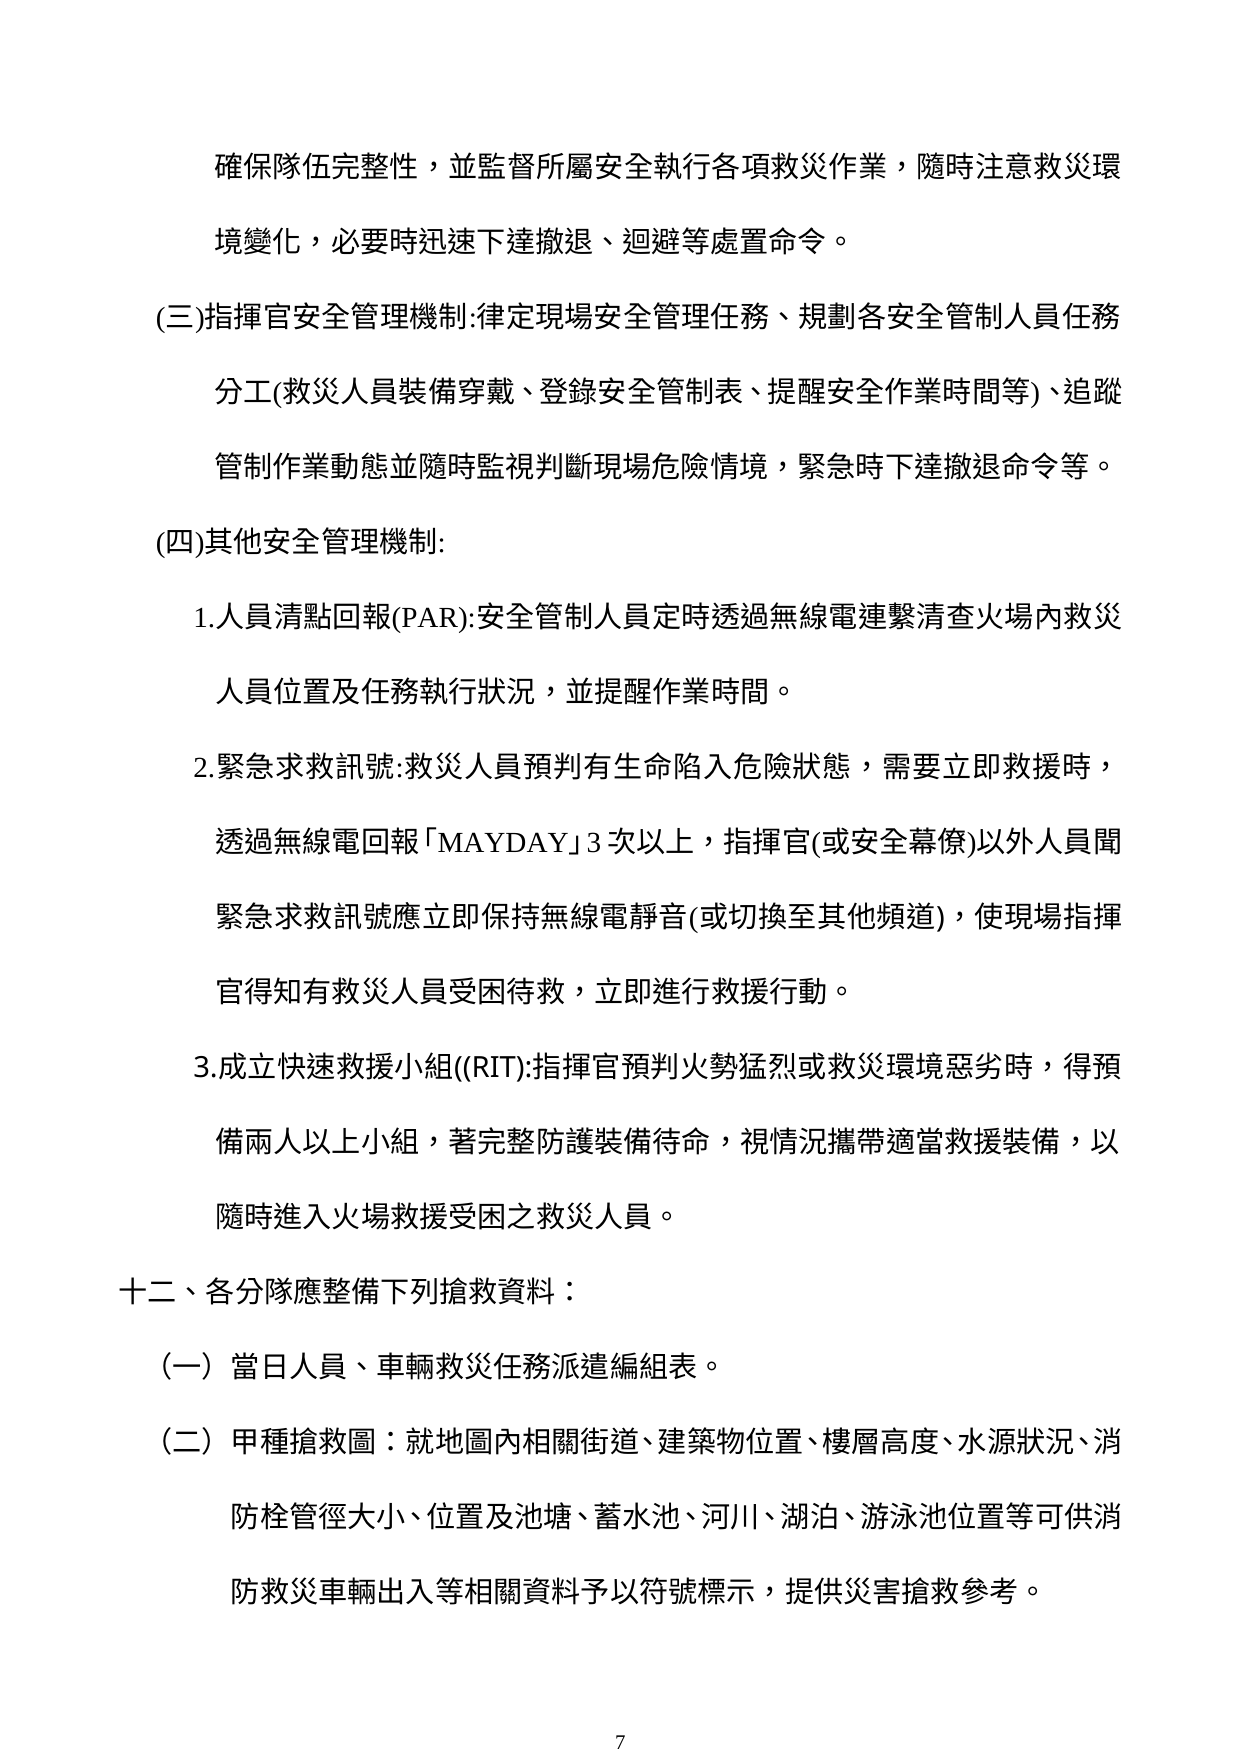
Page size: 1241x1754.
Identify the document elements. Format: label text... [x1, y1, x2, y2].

text (四)其他安全管理機制: [156, 502, 1122, 577]
text 確保隊伍完整性，並監督所屬安全執行各項救災作業，隨時注意救災環境變化，必要時迅速下達撤退、迴避等處置命令。 [156, 127, 1122, 277]
text 十二、各分隊應整備下列搶救資料： [118, 1252, 1122, 1327]
text 2.緊急求救訊號:救災人員預判有生命陷入危險狀態，需要立即救援時，透過無線電回報「MAYDAY」3次以上，指揮官(或安全幕僚)以外人員聞緊急求救訊號應立即保持無線電靜音(或切換至其他頻道)，使現場指揮官得知有救災人員受困待救，立即進行救援行動。 [193, 727, 1122, 1027]
text 1.人員清點回報(PAR):安全管制人員定時透過無線電連繫清查火場內救災人員位置及任務執行狀況，並提醒作業時間。 [193, 577, 1122, 727]
text (三)指揮官安全管理機制:律定現場安全管理任務、規劃各安全管制人員任務分工(救災人員裝備穿戴、登錄安全管制表、提醒安全作業時間等)、追蹤管制作業動態並隨時監視判斷現場危險情境，緊急時下達撤退命令等。 [156, 277, 1122, 502]
text （二）甲種搶救圖：就地圖內相關街道、建築物位置、樓層高度、水源狀況、消防栓管徑大小、位置及池塘、蓄水池、河川、湖泊、游泳池位置等可供消防救災車輛出入等相關資料予以符號標示，提供災害搶救參考。 [143, 1402, 1122, 1627]
text 3.成立快速救援小組((RIT):指揮官預判火勢猛烈或救災環境惡劣時，得預備兩人以上小組，著完整防護裝備待命，視情況攜帶適當救援裝備，以隨時進入火場救援受困之救災人員。 [193, 1027, 1122, 1252]
text （一）當日人員、車輛救災任務派遣編組表。 [143, 1327, 1122, 1402]
